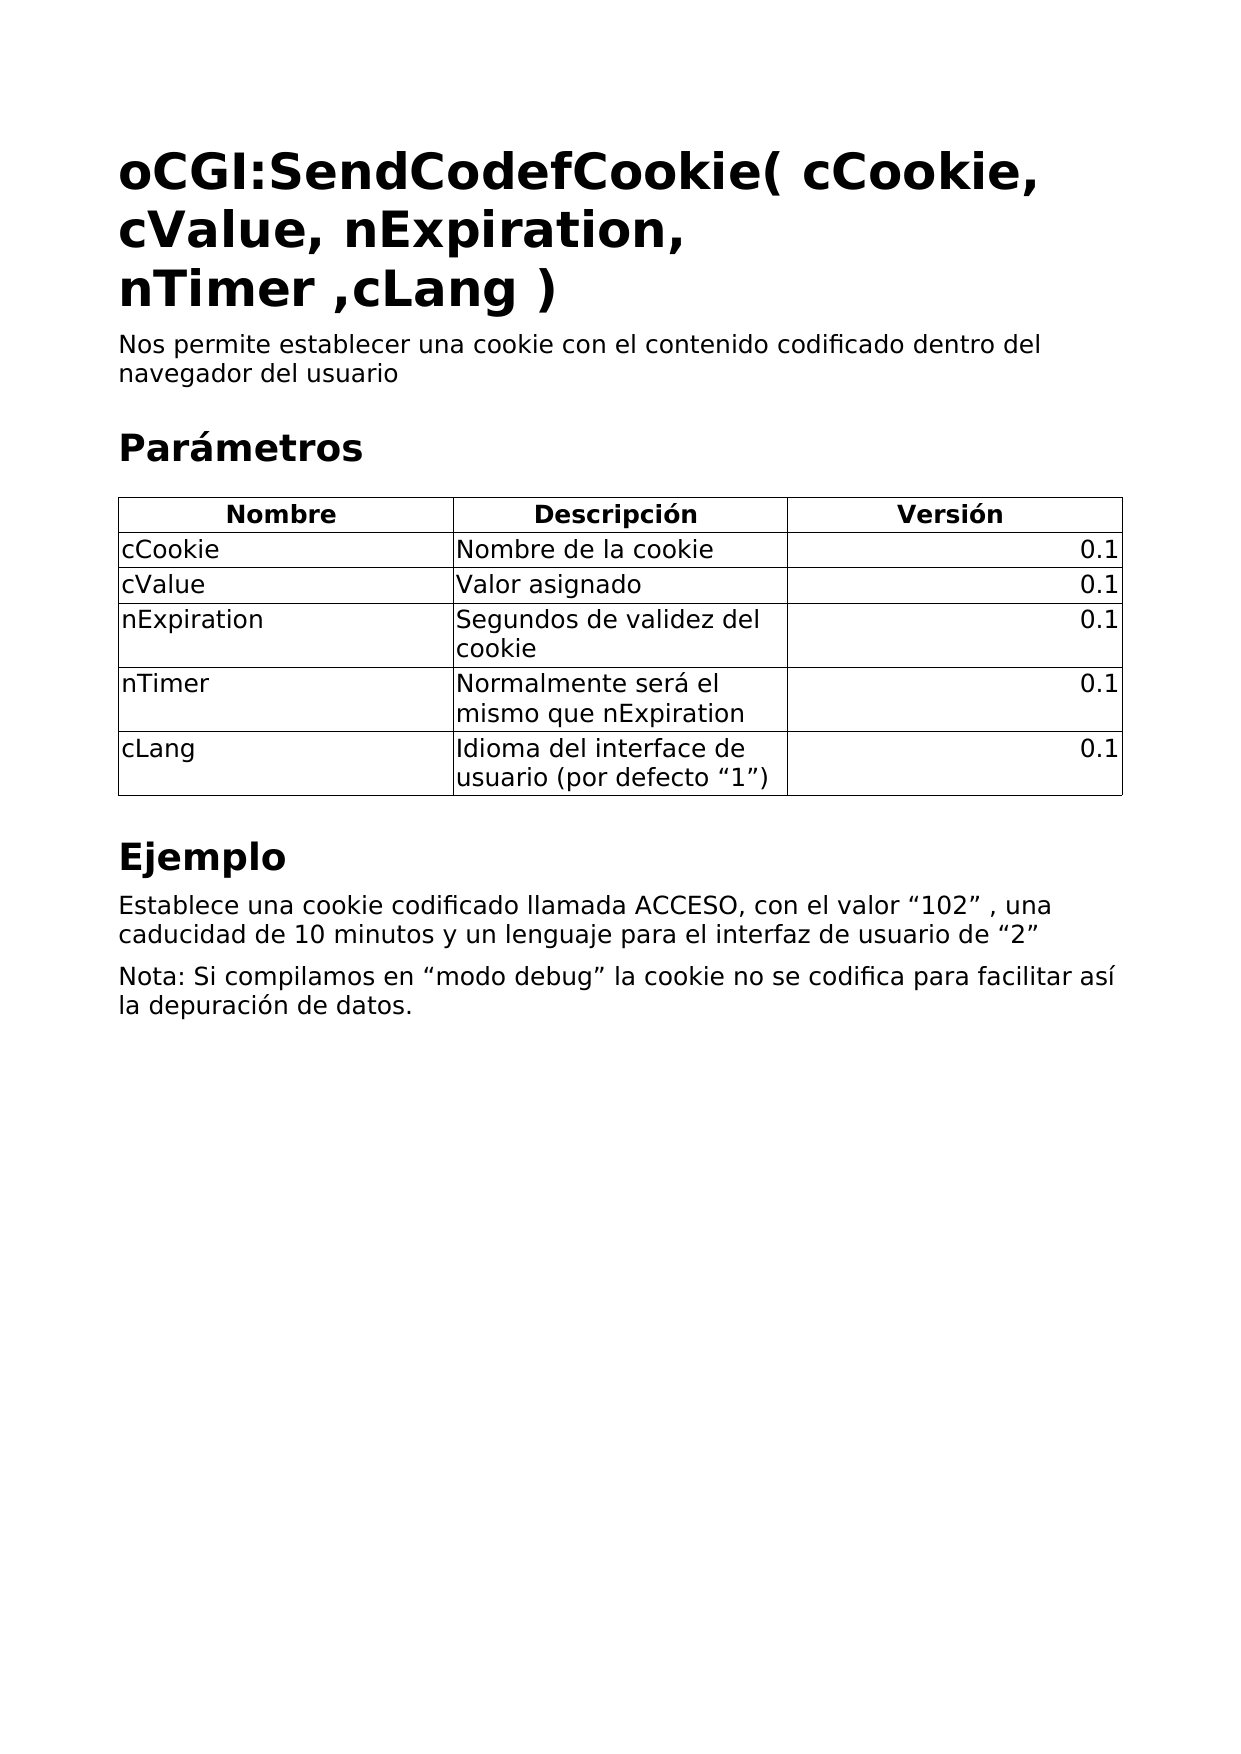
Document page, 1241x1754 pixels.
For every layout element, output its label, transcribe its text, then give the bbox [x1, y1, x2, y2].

subtitle oCGI:SendCodefCookie( cCookie, cValue, nExpiration, nTimer ,cLang ) [118, 143, 1122, 318]
table_cell cLang [119, 732, 453, 795]
table_cell cValue [119, 568, 453, 602]
table_header Versión [788, 498, 1122, 532]
table_cell Nombre de la cookie [454, 533, 787, 567]
table_cell cCookie [119, 533, 453, 567]
subtitle Ejemplo [118, 835, 1122, 879]
text Nos permite establecer una cookie con el contenido codificado dentro del navegador del usuario [118, 330, 1122, 389]
table_cell 0.1 [788, 668, 1122, 731]
text Establece una cookie codificado llamada ACCESO, con el valor “102” , una caducidad de 10 minutos y un lenguaje para el interfaz de usuario de “2” [118, 891, 1122, 949]
table_header Nombre [119, 498, 453, 532]
table_cell Normalmente será el mismo que nExpiration [454, 668, 787, 731]
table_cell 0.1 [788, 604, 1122, 667]
table_cell 0.1 [788, 533, 1122, 567]
table_cell 0.1 [788, 732, 1122, 795]
table_header Descripción [454, 498, 787, 532]
table_cell Segundos de validez del cookie [454, 604, 787, 667]
table_cell Idioma del interface de usuario (por defecto “1”) [454, 732, 787, 795]
table_cell nTimer [119, 668, 453, 731]
table_cell nExpiration [119, 604, 453, 667]
text Nota: Si compilamos en “modo debug” la cookie no se codifica para facilitar así la depuración de datos. [118, 962, 1122, 1020]
table_cell Valor asignado [454, 568, 787, 602]
subtitle Parámetros [118, 426, 1122, 470]
table_cell 0.1 [788, 568, 1122, 602]
